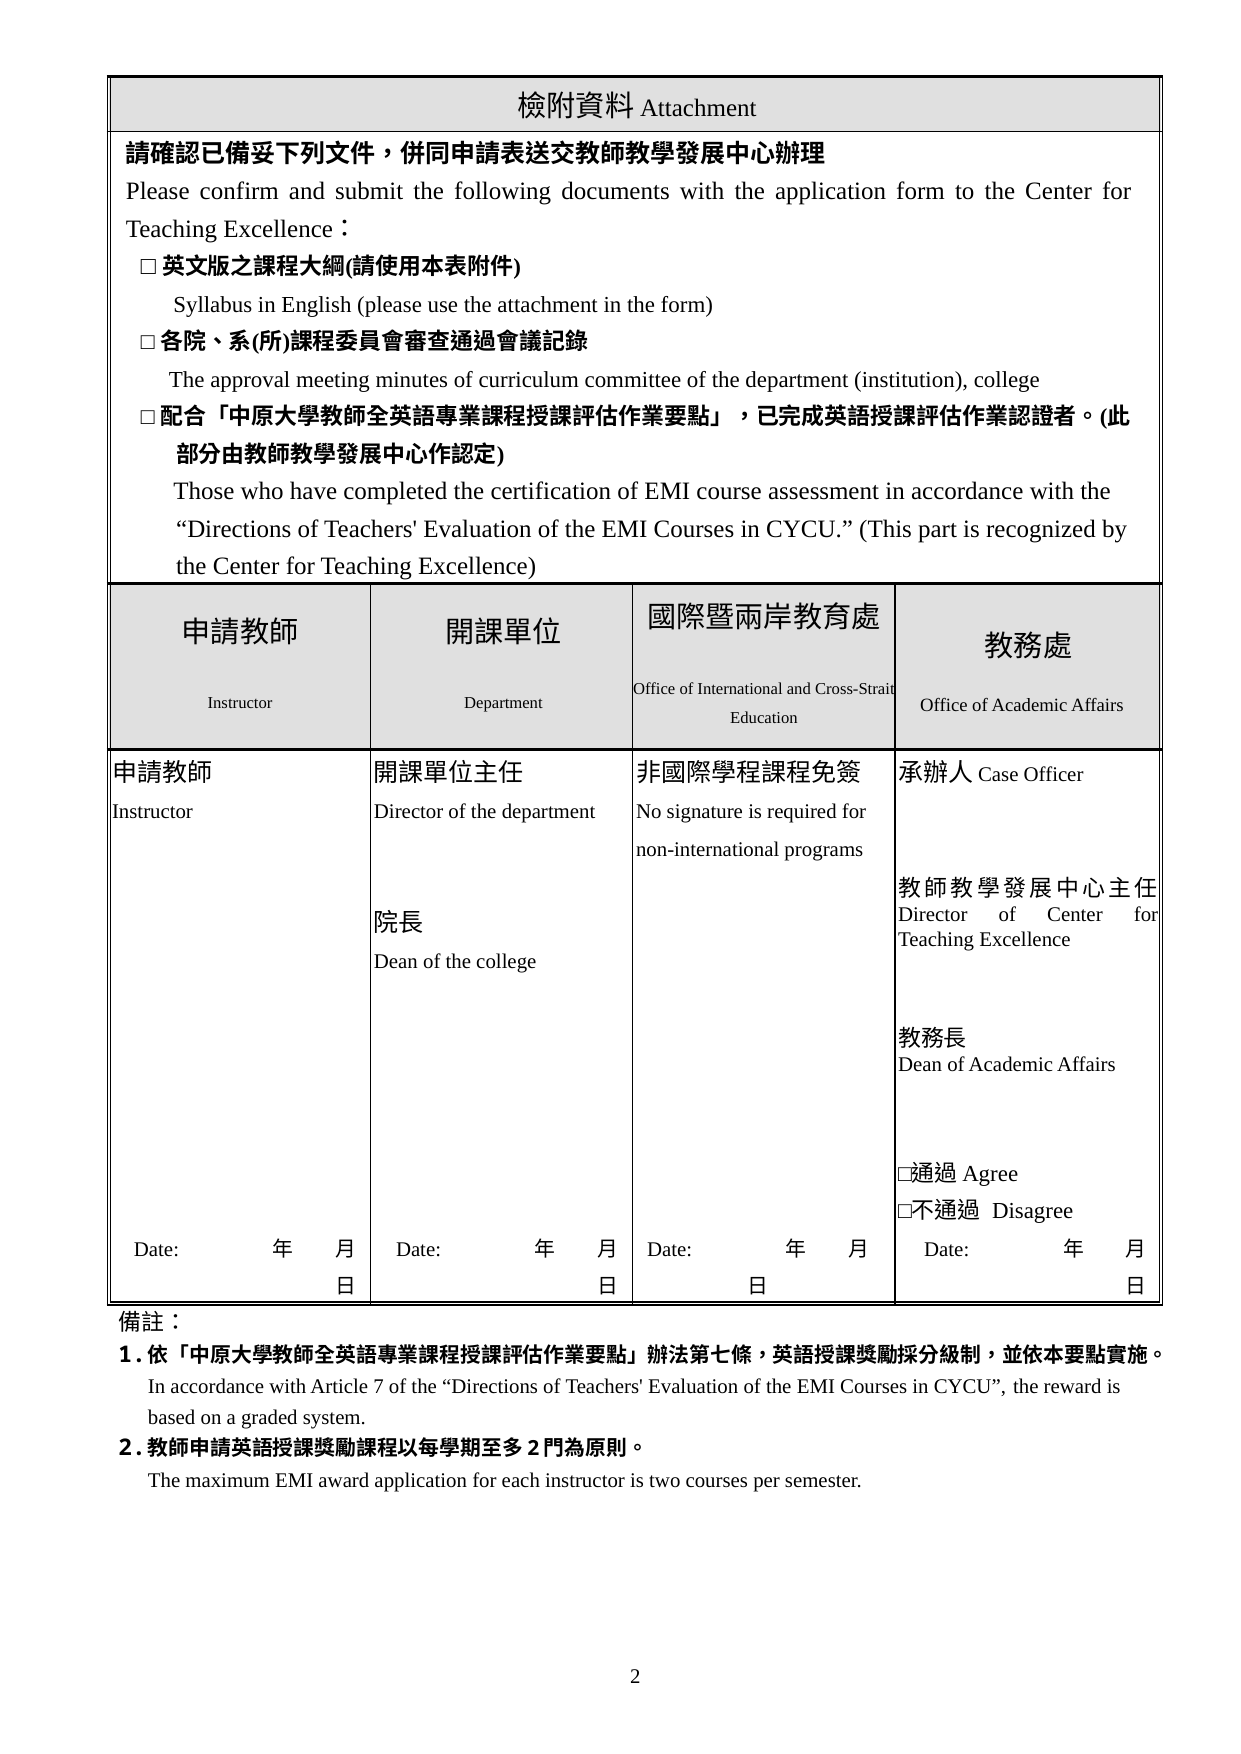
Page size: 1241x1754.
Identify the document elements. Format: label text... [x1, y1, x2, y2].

table_cell 申請教師 Instructor Date: 年 月 日 [111, 751, 370, 1301]
text 備註： [118, 1306, 1152, 1337]
table_cell 非國際學程課程免簽 No signature is required for non-international programs Date: 年 月 日 [633, 751, 894, 1301]
table_cell 申請教師 Instructor [111, 585, 370, 748]
table_cell 請確認已備妥下列文件，併同申請表送交教師教學發展中心辦理 Please confirm and submit the following documents with the application form to the Center for Teaching Excellence： □ 英文版之課程大綱(請使用本表附件) Syllabus in English (please use the attachment in the form) □ 各院、系(所)課程委員會審查通過會議記錄 The approval meeting minutes of curriculum committee of the department (institution), college □ 配合「中原大學教師全英語專業課程授課評估作業要點」，已完成英語授課評估作業認證者。(此部分由教師教學發展中心作認定) Those who have completed the certification of EMI course assessment in accordance with the “Directions of Teachers' Evaluation of the EMI Courses in CYCU.” (This part is recognized by the Center for Teaching Excellence) [111, 132, 1159, 582]
text In accordance with Article 7 of the “Directions of Teachers' Evaluation of the EMI Courses in CYCU”, the reward is based on a graded system. [148, 1368, 1152, 1431]
text The maximum EMI award application for each instructor is two courses per semester. [148, 1462, 1152, 1493]
table_cell 國際暨兩岸教育處 Office of International and Cross-Strait Education [633, 585, 894, 748]
list 依「中原大學教師全英語專業課程授課評估作業要點」辦法第七條，英語授課獎勵採分級制，並依本要點實施。 [118, 1337, 1152, 1368]
table_cell 教務處 Office of Academic Affairs [896, 585, 1159, 748]
table_cell 檢附資料Attachment [111, 78, 1159, 131]
table_cell 開課單位 Department [371, 585, 632, 748]
table_cell 開課單位主任 Director of the department 院長 Dean of the college Date: 年 月 日 [371, 751, 632, 1301]
list 教師申請英語授課獎勵課程以每學期至多2門為原則。 [118, 1431, 1152, 1462]
table_cell 承辦人Case Officer 教師教學發展中心主任Director of Center for Teaching Excellence 教務長 Dean of Academic Affairs □通過Agree □不通過 Disagree Date: 年 月 日 [896, 751, 1159, 1301]
